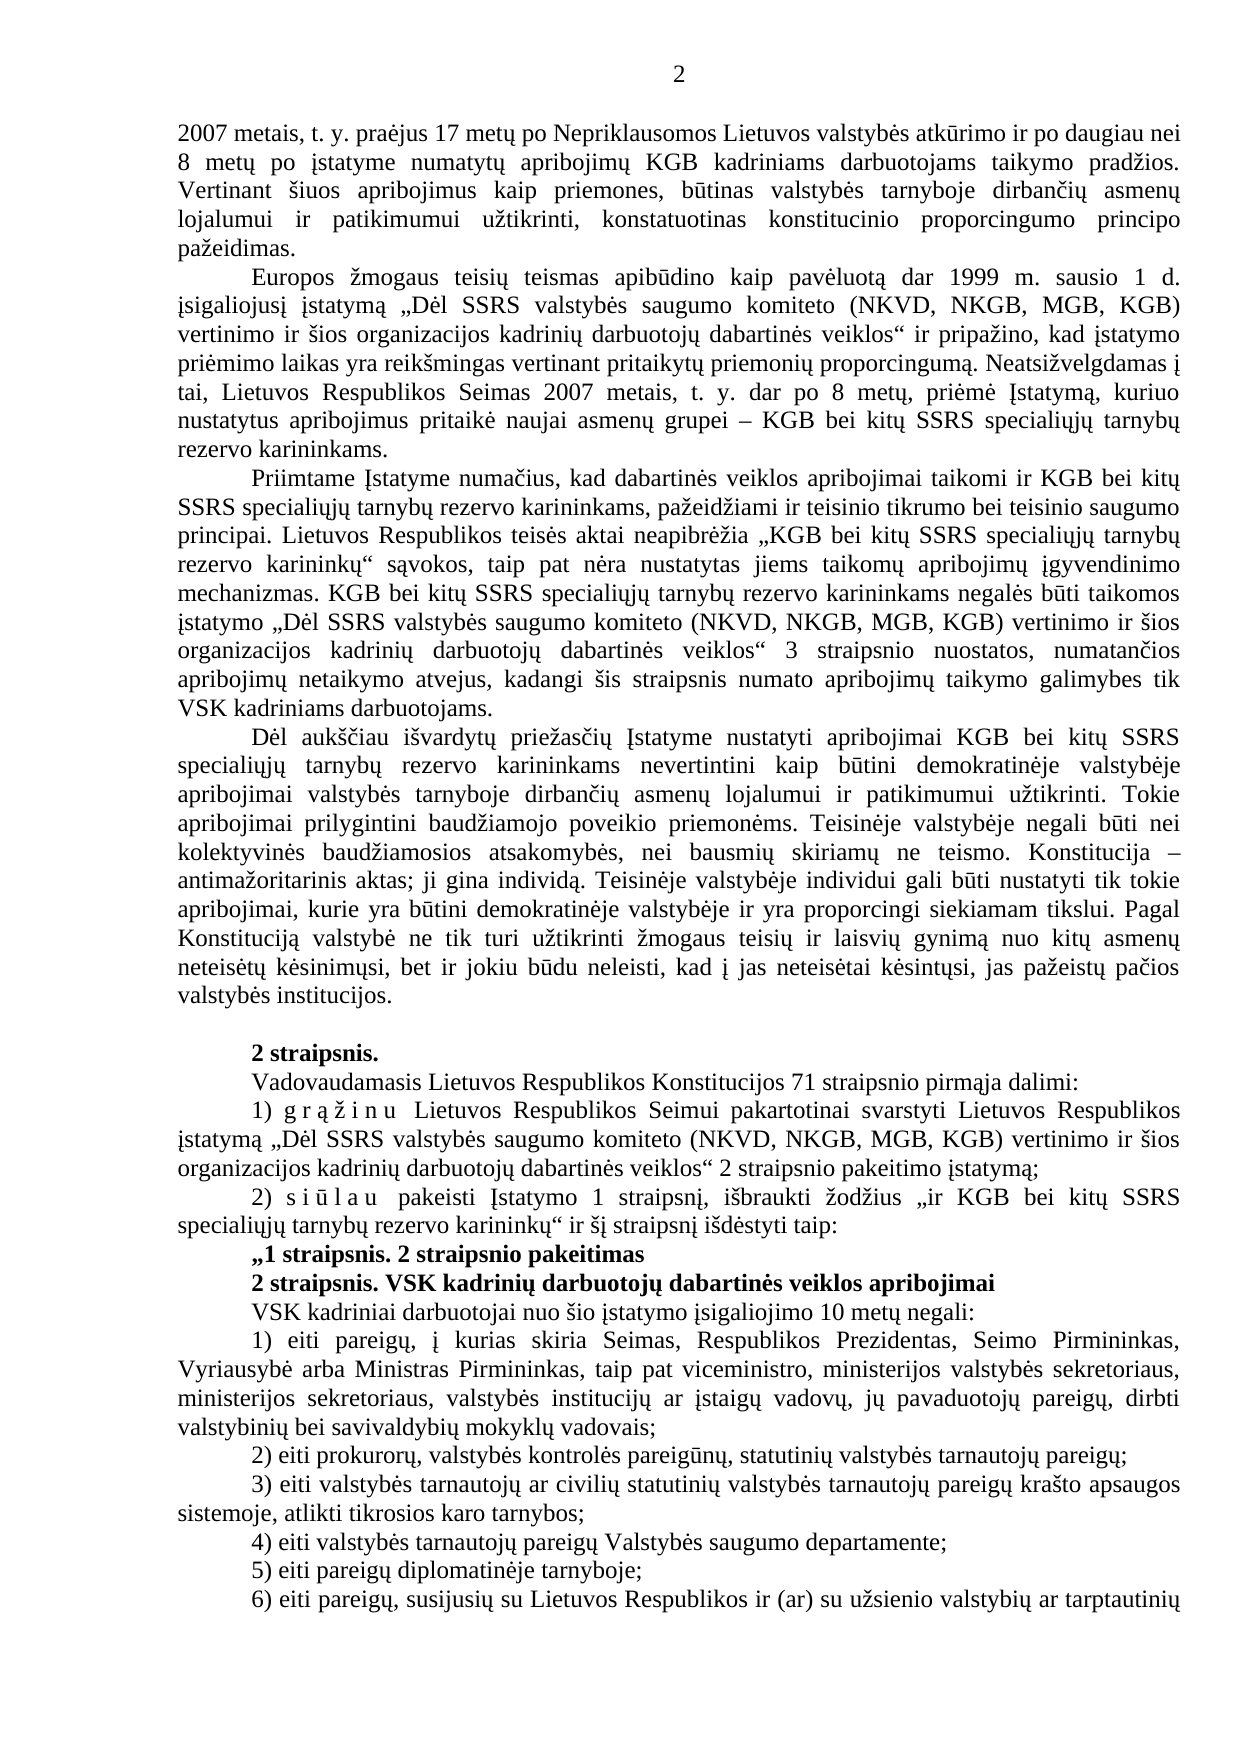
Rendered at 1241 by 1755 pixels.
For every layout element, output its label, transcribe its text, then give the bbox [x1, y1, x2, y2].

text Dėl aukščiau išvardytų priežasčių Įstatyme nustatyti apribojimai KGB bei kitų SSRS specialiųjų tarnybų rezervo karininkams nevertintini kaip būtini demokratinėje valstybėje apribojimai valstybės tarnyboje dirbančių asmenų lojalumui ir patikimumui užtikrinti. Tokie apribojimai prilygintini baudžiamojo poveikio priemonėms. Teisinėje valstybėje negali būti nei kolektyvinės baudžiamosios atsakomybės, nei bausmių skiriamų ne teismo. Konstitucija – antimažoritarinis aktas; ji gina individą. Teisinėje valstybėje individui gali būti nustatyti tik tokie apribojimai, kurie yra būtini demokratinėje valstybėje ir yra proporcingi siekiamam tikslui. Pagal Konstituciją valstybė ne tik turi užtikrinti žmogaus teisių ir laisvių gynimą nuo kitų asmenų neteisėtų kėsinimųsi, bet ir jokiu būdu neleisti, kad į jas neteisėtai kėsintųsi, jas pažeistų pačios valstybės institucijos. [177, 722, 1181, 1009]
text 4) eiti valstybės tarnautojų pareigų Valstybės saugumo departamente; [177, 1527, 1181, 1556]
text 2) eiti prokurorų, valstybės kontrolės pareigūnų, statutinių valstybės tarnautojų pareigų; [177, 1441, 1181, 1469]
text 1) grąžinu Lietuvos Respublikos Seimui pakartotinai svarstyti Lietuvos Respublikos įstatymą „Dėl SSRS valstybės saugumo komiteto (NKVD, NKGB, MGB, KGB) vertinimo ir šios organizacijos kadrinių darbuotojų dabartinės veiklos“ 2 straipsnio pakeitimo įstatymą; [177, 1096, 1181, 1182]
text 1) eiti pareigų, į kurias skiria Seimas, Respublikos Prezidentas, Seimo Pirmininkas, Vyriausybė arba Ministras Pirmininkas, taip pat viceministro, ministerijos valstybės sekretoriaus, ministerijos sekretoriaus, valstybės institucijų ar įstaigų vadovų, jų pavaduotojų pareigų, dirbti valstybinių bei savivaldybių mokyklų vadovais; [177, 1326, 1181, 1441]
text Vadovaudamasis Lietuvos Respublikos Konstitucijos 71 straipsnio pirmąja dalimi: [177, 1067, 1181, 1096]
text Priimtame Įstatyme numačius, kad dabartinės veiklos apribojimai taikomi ir KGB bei kitų SSRS specialiųjų tarnybų rezervo karininkams, pažeidžiami ir teisinio tikrumo bei teisinio saugumo principai. Lietuvos Respublikos teisės aktai neapibrėžia „KGB bei kitų SSRS specialiųjų tarnybų rezervo karininkų“ sąvokos, taip pat nėra nustatytas jiems taikomų apribojimų įgyvendinimo mechanizmas. KGB bei kitų SSRS specialiųjų tarnybų rezervo karininkams negalės būti taikomos įstatymo „Dėl SSRS valstybės saugumo komiteto (NKVD, NKGB, MGB, KGB) vertinimo ir šios organizacijos kadrinių darbuotojų dabartinės veiklos“ 3 straipsnio nuostatos, numatančios apribojimų netaikymo atvejus, kadangi šis straipsnis numato apribojimų taikymo galimybes tik VSK kadriniams darbuotojams. [177, 463, 1181, 722]
text 2) siūlau pakeisti Įstatymo 1 straipsnį, išbraukti žodžius „ir KGB bei kitų SSRS specialiųjų tarnybų rezervo karininkų“ ir šį straipsnį išdėstyti taip: [177, 1182, 1181, 1239]
text Europos žmogaus teisių teismas apibūdino kaip pavėluotą dar 1999 m. sausio 1 d. įsigaliojusį įstatymą „Dėl SSRS valstybės saugumo komiteto (NKVD, NKGB, MGB, KGB) vertinimo ir šios organizacijos kadrinių darbuotojų dabartinės veiklos“ ir pripažino, kad įstatymo priėmimo laikas yra reikšmingas vertinant pritaikytų priemonių proporcingumą. Neatsižvelgdamas į tai, Lietuvos Respublikos Seimas 2007 metais, t. y. dar po 8 metų, priėmė Įstatymą, kuriuo nustatytus apribojimus pritaikė naujai asmenų grupei – KGB bei kitų SSRS specialiųjų tarnybų rezervo karininkams. [177, 262, 1181, 463]
text „1 straipsnis. 2 straipsnio pakeitimas [177, 1239, 1181, 1268]
text 2007 metais, t. y. praėjus 17 metų po Nepriklausomos Lietuvos valstybės atkūrimo ir po daugiau nei 8 metų po įstatyme numatytų apribojimų KGB kadriniams darbuotojams taikymo pradžios. Vertinant šiuos apribojimus kaip priemones, būtinas valstybės tarnyboje dirbančių asmenų lojalumui ir patikimumui užtikrinti, konstatuotinas konstitucinio proporcingumo principo pažeidimas. [177, 118, 1181, 262]
text 2 straipsnis. VSK kadrinių darbuotojų dabartinės veiklos apribojimai [177, 1268, 1181, 1297]
text VSK kadriniai darbuotojai nuo šio įstatymo įsigaliojimo 10 metų negali: [177, 1297, 1181, 1326]
text 3) eiti valstybės tarnautojų ar civilių statutinių valstybės tarnautojų pareigų krašto apsaugos sistemoje, atlikti tikrosios karo tarnybos; [177, 1469, 1181, 1527]
text 6) eiti pareigų, susijusių su Lietuvos Respublikos ir (ar) su užsienio valstybių ar tarptautinių [177, 1584, 1181, 1613]
text 2 straipsnis. [177, 1038, 1181, 1067]
text 5) eiti pareigų diplomatinėje tarnyboje; [177, 1556, 1181, 1584]
